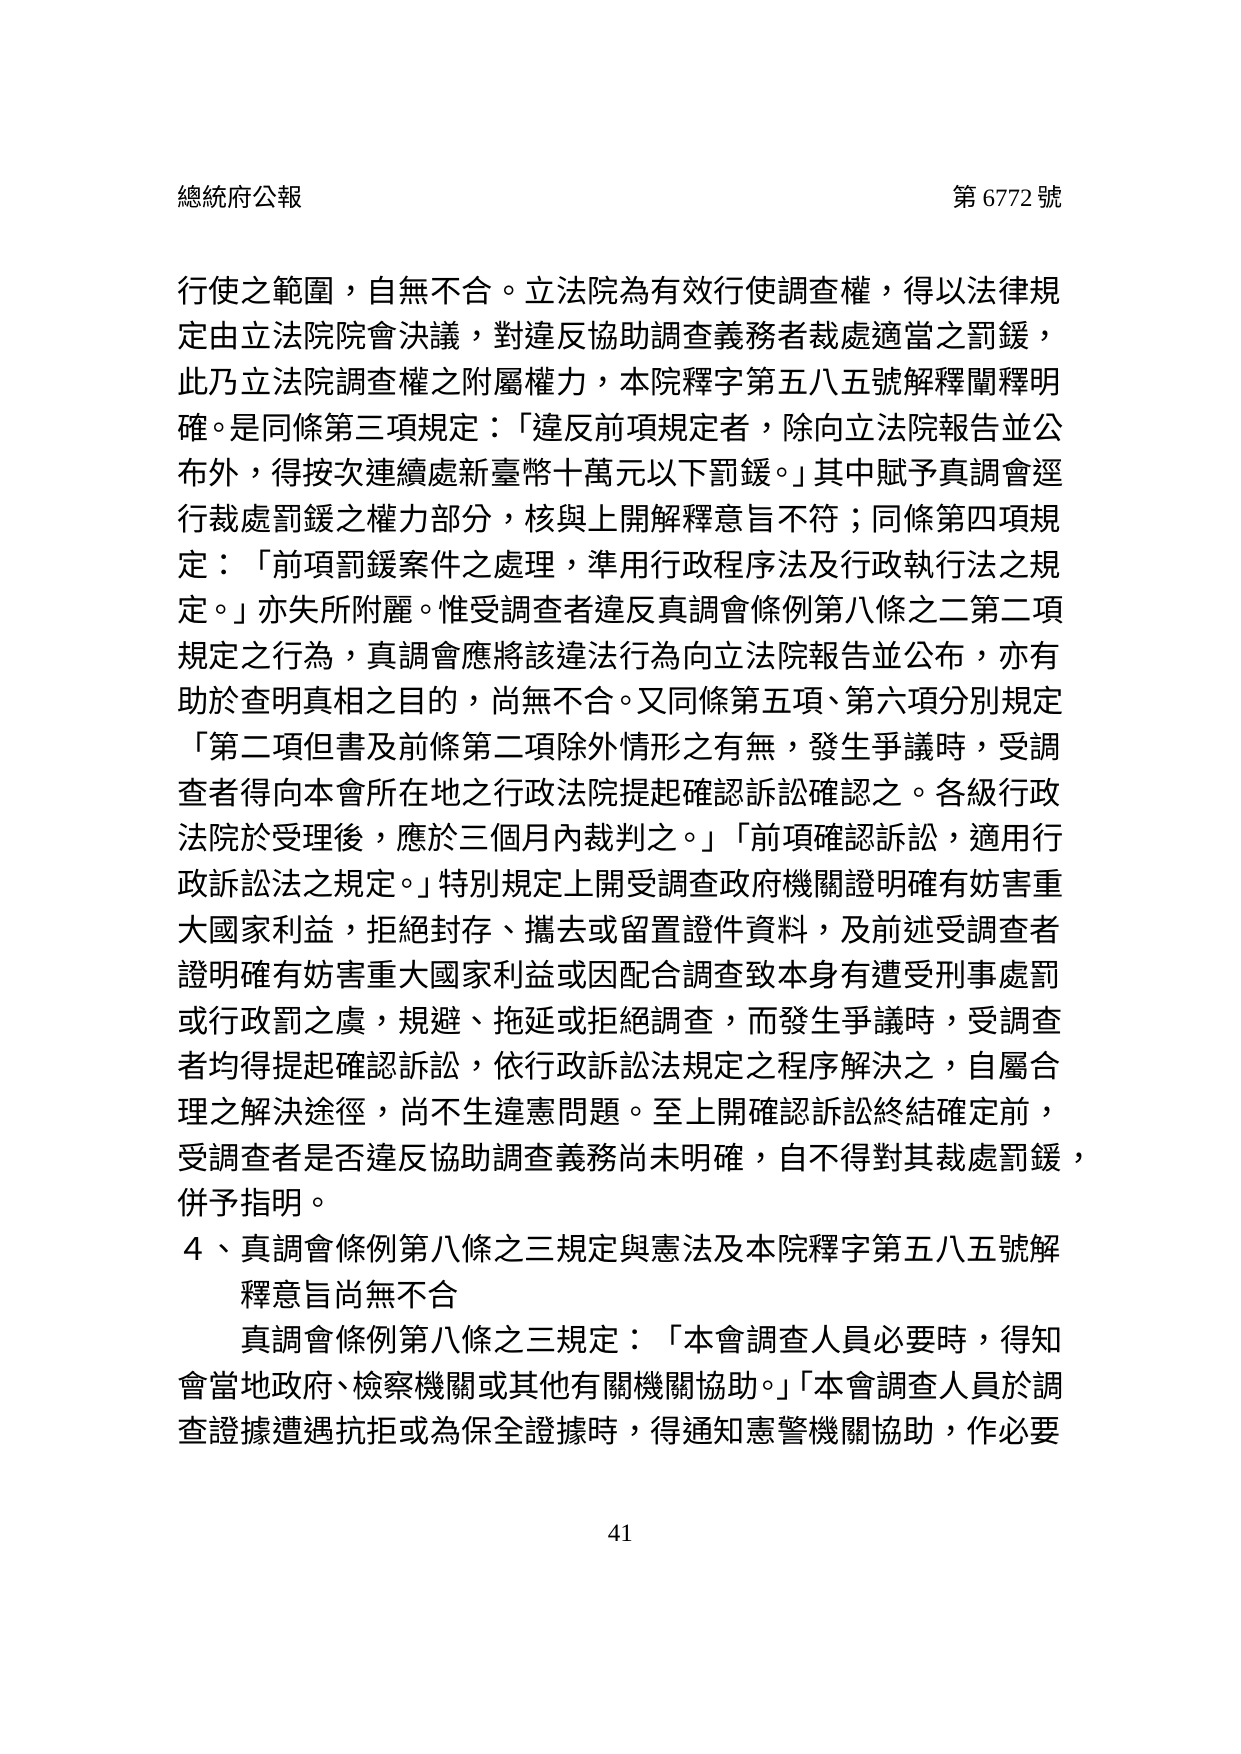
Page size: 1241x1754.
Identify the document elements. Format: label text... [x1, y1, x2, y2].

text 真調會條例第八條之二第一項規定：「本會及本會委員行使職權，應注意遵守正當法律程序，以符合比例原則之方式為之。」乃為保障受調查者之程序規定，與憲法及本院釋字第五八五號解釋意旨並無不符。第二項規定：「接受調查之有關機關、團體、事業或有關人員，不得以任何理由規避、拖延或拒絕。但經舉證證明確有妨害重大國家利益或因配合調查致本身有遭受刑事處罰或行政罰之虞者，不在此限。」賦予真調會進行調查所需之強制權限，並准許受調查者合理之拒絕調查事由，並未逾越立法院調查權所得行使之範圍，自無不合。立法院為有效行使調查權，得以法律規定由立法院院會決議，對違反協助調查義務者裁處適當之罰鍰，此乃立法院調查權之附屬權力，本院釋字第五八五號解釋闡釋明確。是同條第三項規定：「違反前項規定者，除向立法院報告並公布外，得按次連續處新臺幣十萬元以下罰鍰。」其中賦予真調會逕行裁處罰鍰之權力部分，核與上開解釋意旨不符；同條第四項規定：「前項罰鍰案件之處理，準用行政程序法及行政執行法之規定。」亦失所附麗。惟受調查者違反真調會條例第八條之二第二項規定之行為，真調會應將該違法行為向立法院報告並公布，亦有助於查明真相之目的，尚無不合。又同條第五項、第六項分別規定：「第二項但書及前條第二項除外情形之有無，發生爭議時，受調查者得向本會所在地之行政法院提起確認訴訟確認之。各級行政法院於受理後，應於三個月內裁判之。」「前項確認訴訟，適用行政訴訟法之規定。」特別規定上開受調查政府機關證明確有妨害重大國家利益，拒絕封存、攜去或留置證件資料，及前述受調查者證明確有妨害重大國家利益或因配合調查致本身有遭受刑事處罰或行政罰之虞，規避、拖延或拒絕調查，而發生爭議時，受調查者均得提起確認訴訟，依行政訴訟法規定之程序解決之，自屬合理之解決途徑，尚不生違憲問題。至上開確認訴訟終結確定前，受調查者是否違反協助調查義務尚未明確，自不得對其裁處罰鍰，併予指明。 [177, 266, 1063, 1224]
text ４、真調會條例第八條之三規定與憲法及本院釋字第五八五號解釋意旨尚無不合 [177, 1224, 1063, 1315]
text 真調會條例第八條之三規定：「本會調查人員必要時，得知會當地政府、檢察機關或其他有關機關協助。」「本會調查人員於調查證據遭遇抗拒或為保全證據時，得通知憲警機關協助，作必要 [177, 1315, 1063, 1452]
